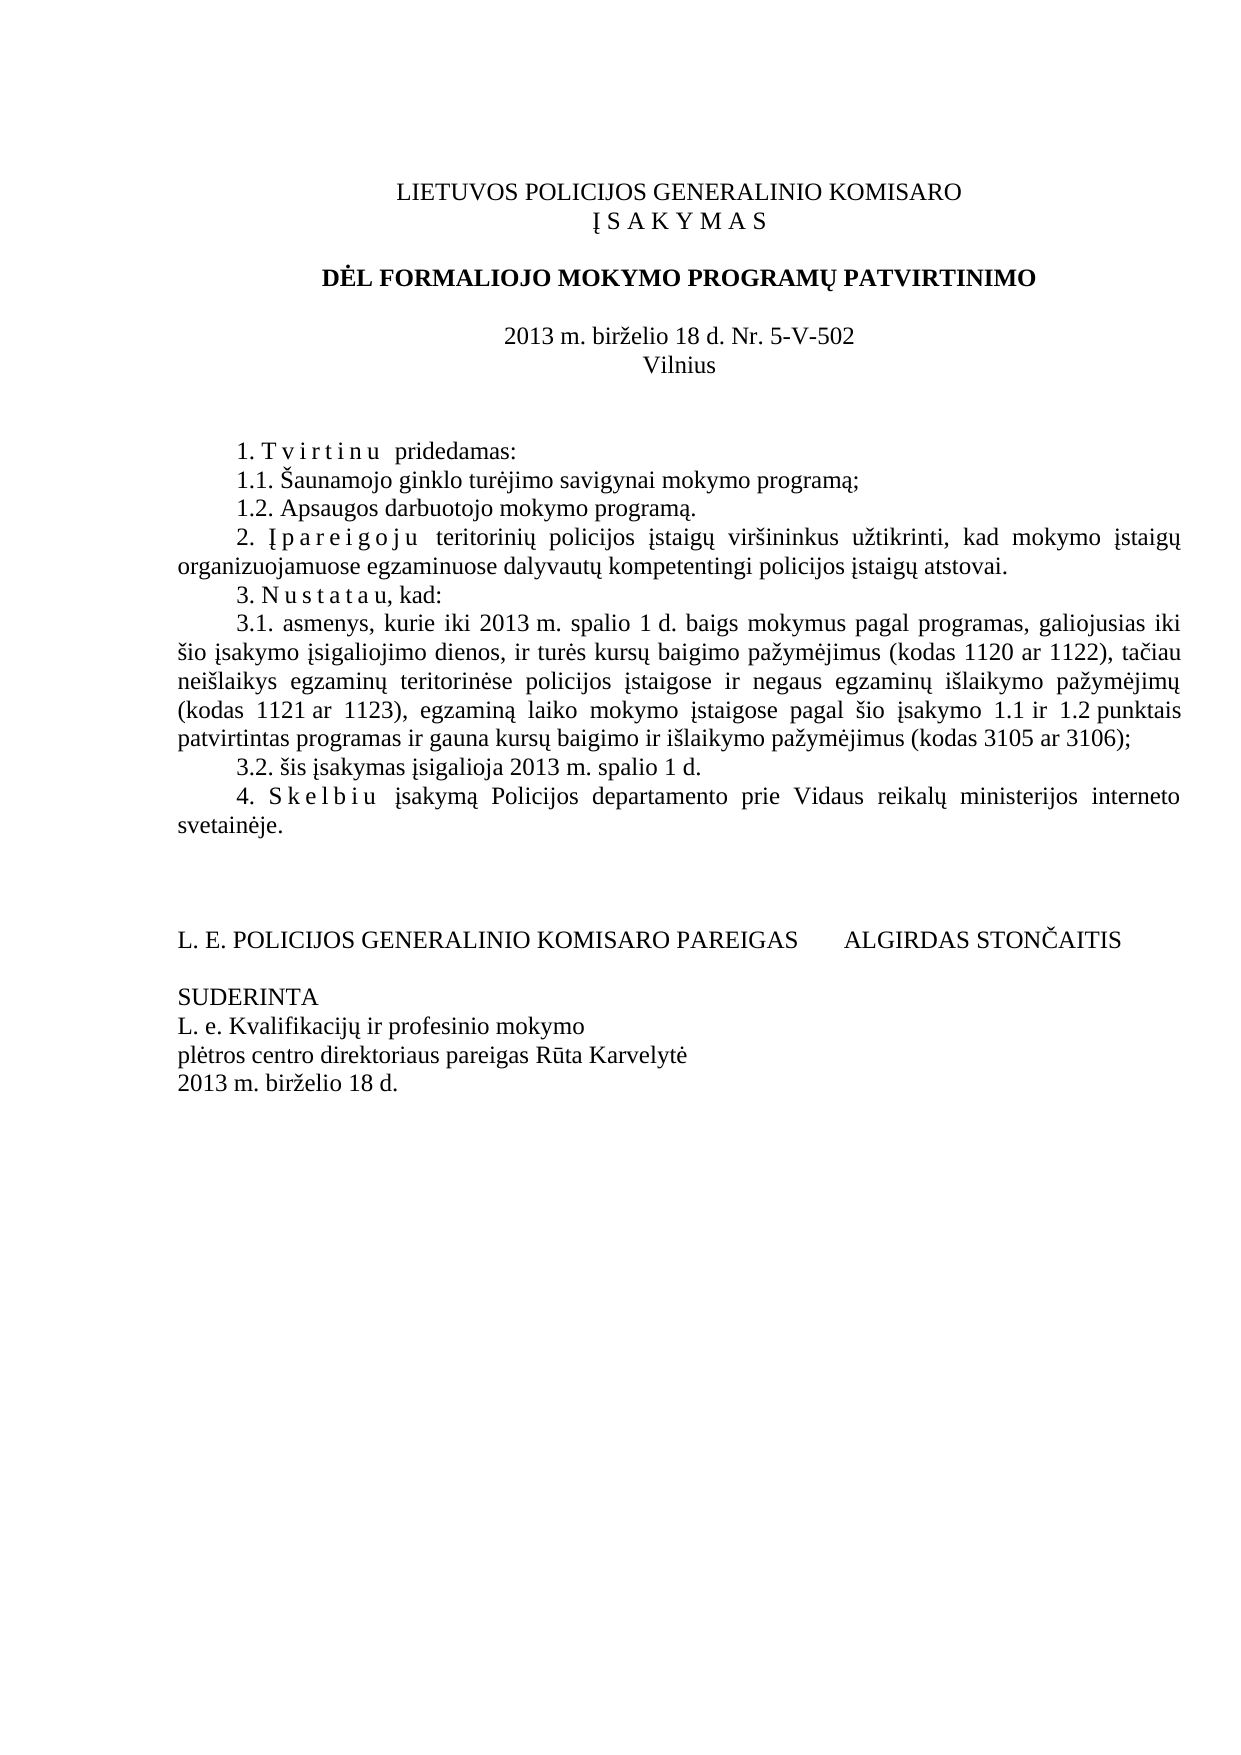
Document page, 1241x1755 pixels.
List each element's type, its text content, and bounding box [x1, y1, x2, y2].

text 1.1. Šaunamojo ginklo turėjimo savigynai mokymo programą; [177, 465, 1181, 493]
text 4. Skelbiu įsakymą Policijos departamento prie Vidaus reikalų ministerijos interneto svetainėje. [177, 781, 1181, 838]
text 3.1. asmenys, kurie iki 2013 m. spalio 1 d. baigs mokymus pagal programas, galiojusias iki šio įsakymo įsigaliojimo dienos, ir turės kursų baigimo pažymėjimus (kodas 1120 ar 1122), tačiau neišlaikys egzaminų teritorinėse policijos įstaigose ir negaus egzaminų išlaikymo pažymėjimų (kodas 1121 ar 1123), egzaminą laiko mokymo įstaigose pagal šio įsakymo 1.1 ir 1.2 punktais patvirtintas programas ir gauna kursų baigimo ir išlaikymo pažymėjimus (kodas 3105 ar 3106); [177, 608, 1181, 752]
text Į S A K Y M A S [177, 206, 1181, 235]
text 1.2. Apsaugos darbuotojo mokymo programą. [177, 493, 1181, 522]
text 1. Tvirtinu pridedamas: [177, 436, 1181, 465]
text 2. Įpareigoju teritorinių policijos įstaigų viršininkus užtikrinti, kad mokymo įstaigų organizuojamuose egzaminuose dalyvautų kompetentingi policijos įstaigų atstovai. [177, 522, 1181, 580]
text Vilnius [177, 350, 1181, 378]
text DĖL FORMALIOJO MOKYMO PROGRAMŲ PATVIRTINIMO [177, 263, 1181, 292]
text SUDERINTA [177, 982, 1181, 1011]
text L. e. policijos generalinio komisaro pareigas Algirdas Stončaitis [177, 925, 1181, 953]
text 2013 m. birželio 18 d. [177, 1068, 1181, 1097]
text L. e. Kvalifikacijų ir profesinio mokymo [177, 1011, 1181, 1040]
text plėtros centro direktoriaus pareigas Rūta Karvelytė [177, 1040, 1181, 1068]
text LIETUVOS POLICIJOS GENERALINIO KOMISARO [177, 177, 1181, 206]
text 3. Nustatau, kad: [177, 580, 1181, 608]
text 3.2. šis įsakymas įsigalioja 2013 m. spalio 1 d. [177, 752, 1181, 781]
text 2013 m. birželio 18 d. Nr. 5-V-502 [177, 321, 1181, 350]
